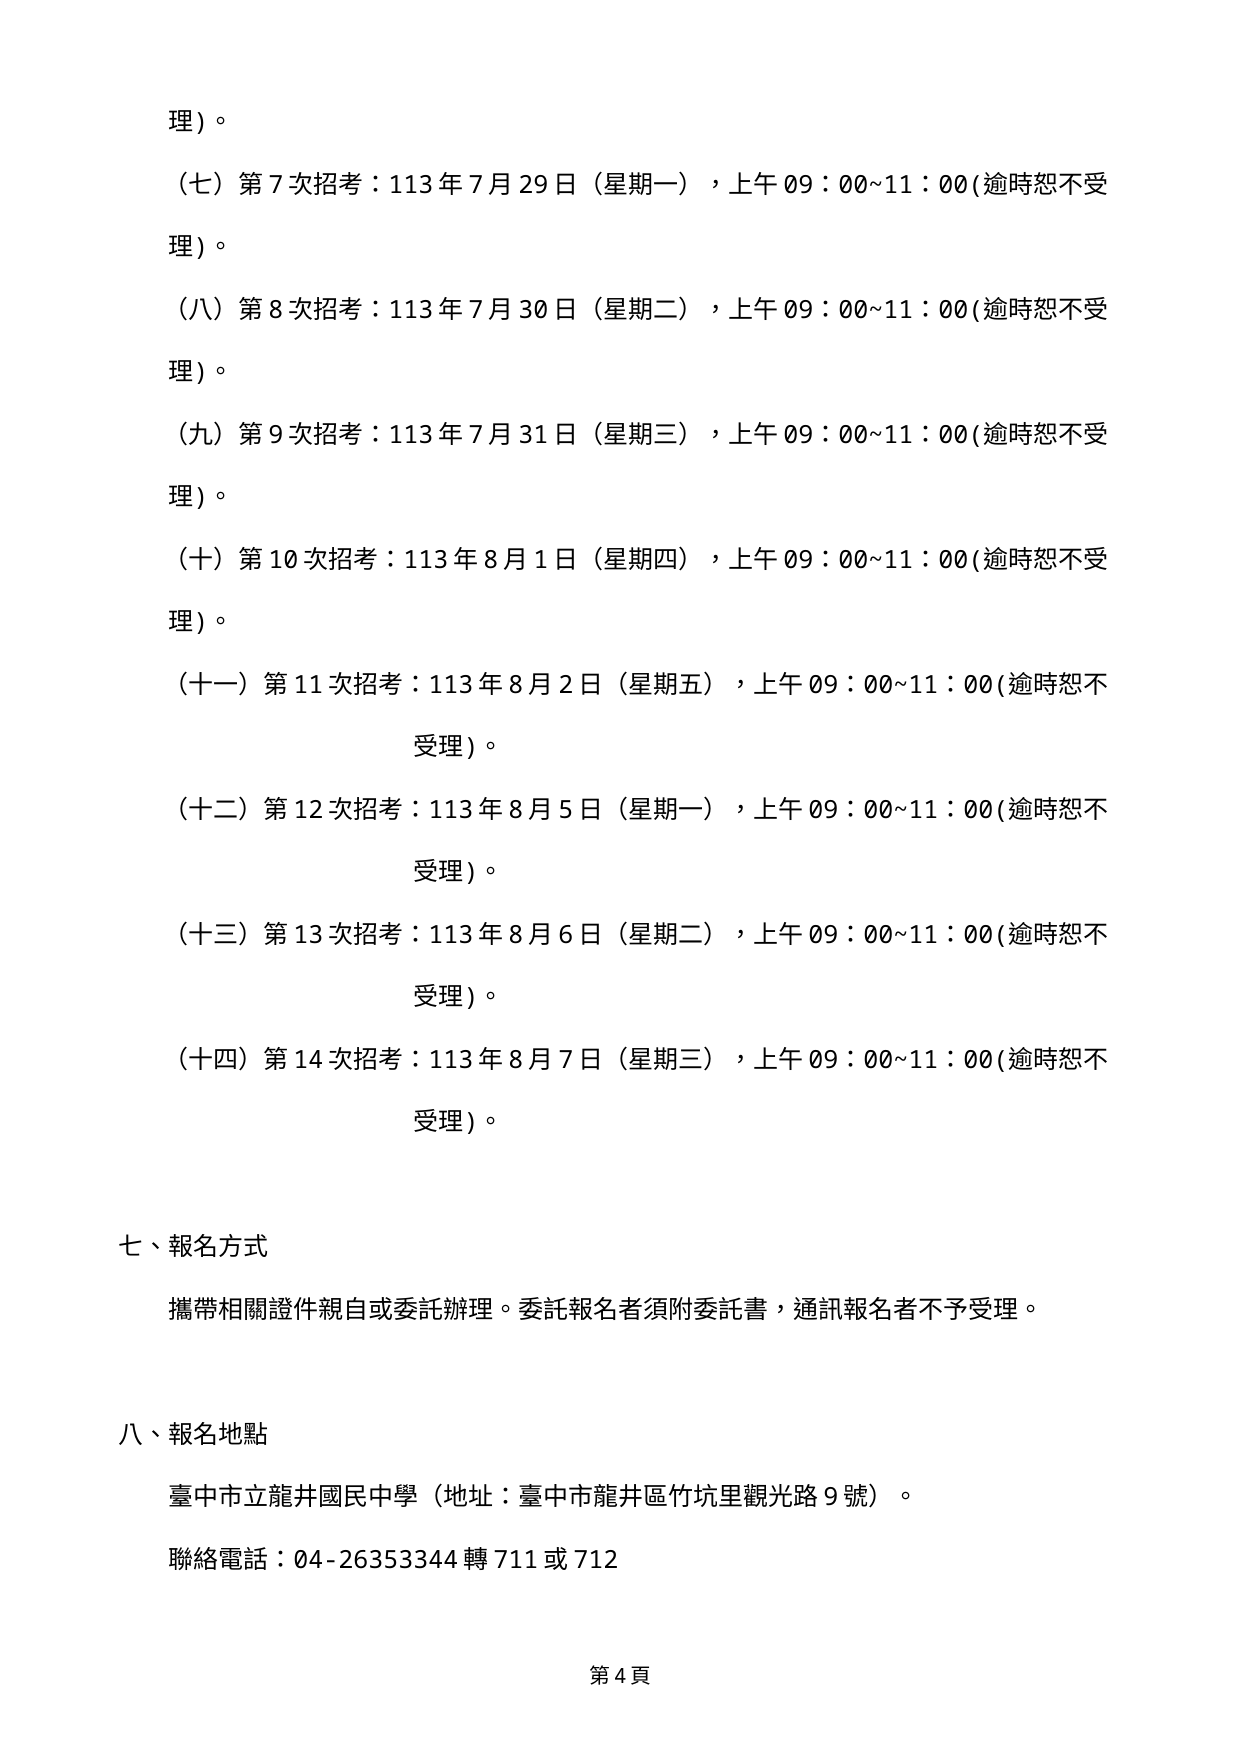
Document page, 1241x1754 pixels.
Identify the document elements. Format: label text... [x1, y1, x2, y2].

text （七）第7次招考：113年7月29日（星期一），上午09：00~11：00(逾時恕不受理)。 [118, 141, 1122, 266]
text 七、報名方式 攜帶相關證件親自或委託辦理。委託報名者須附委託書，通訊報名者不予受理。 [118, 1203, 1122, 1328]
text 聯絡電話：04-26353344轉711或712 [168, 1516, 1122, 1578]
text （十三）第13次招考：113年8月6日（星期二），上午09：00~11：00(逾時恕不受理)。 [118, 891, 1122, 1016]
text （十一）第11次招考：113年8月2日（星期五），上午09：00~11：00(逾時恕不受理)。 [118, 641, 1122, 766]
text （十四）第14次招考：113年8月7日（星期三），上午09：00~11：00(逾時恕不受理)。 [118, 1016, 1122, 1141]
text （八）第8次招考：113年7月30日（星期二），上午09：00~11：00(逾時恕不受理)。 [118, 266, 1122, 391]
text （九）第9次招考：113年7月31日（星期三），上午09：00~11：00(逾時恕不受理)。 [118, 391, 1122, 516]
text （十）第10次招考：113年8月1日（星期四），上午09：00~11：00(逾時恕不受理)。 [118, 516, 1122, 641]
text 八、報名地點 臺中市立龍井國民中學（地址：臺中市龍井區竹坑里觀光路9號）。 [118, 1391, 1122, 1516]
text 理)。 [118, 78, 1122, 141]
text （十二）第12次招考：113年8月5日（星期一），上午09：00~11：00(逾時恕不受理)。 [118, 766, 1122, 891]
